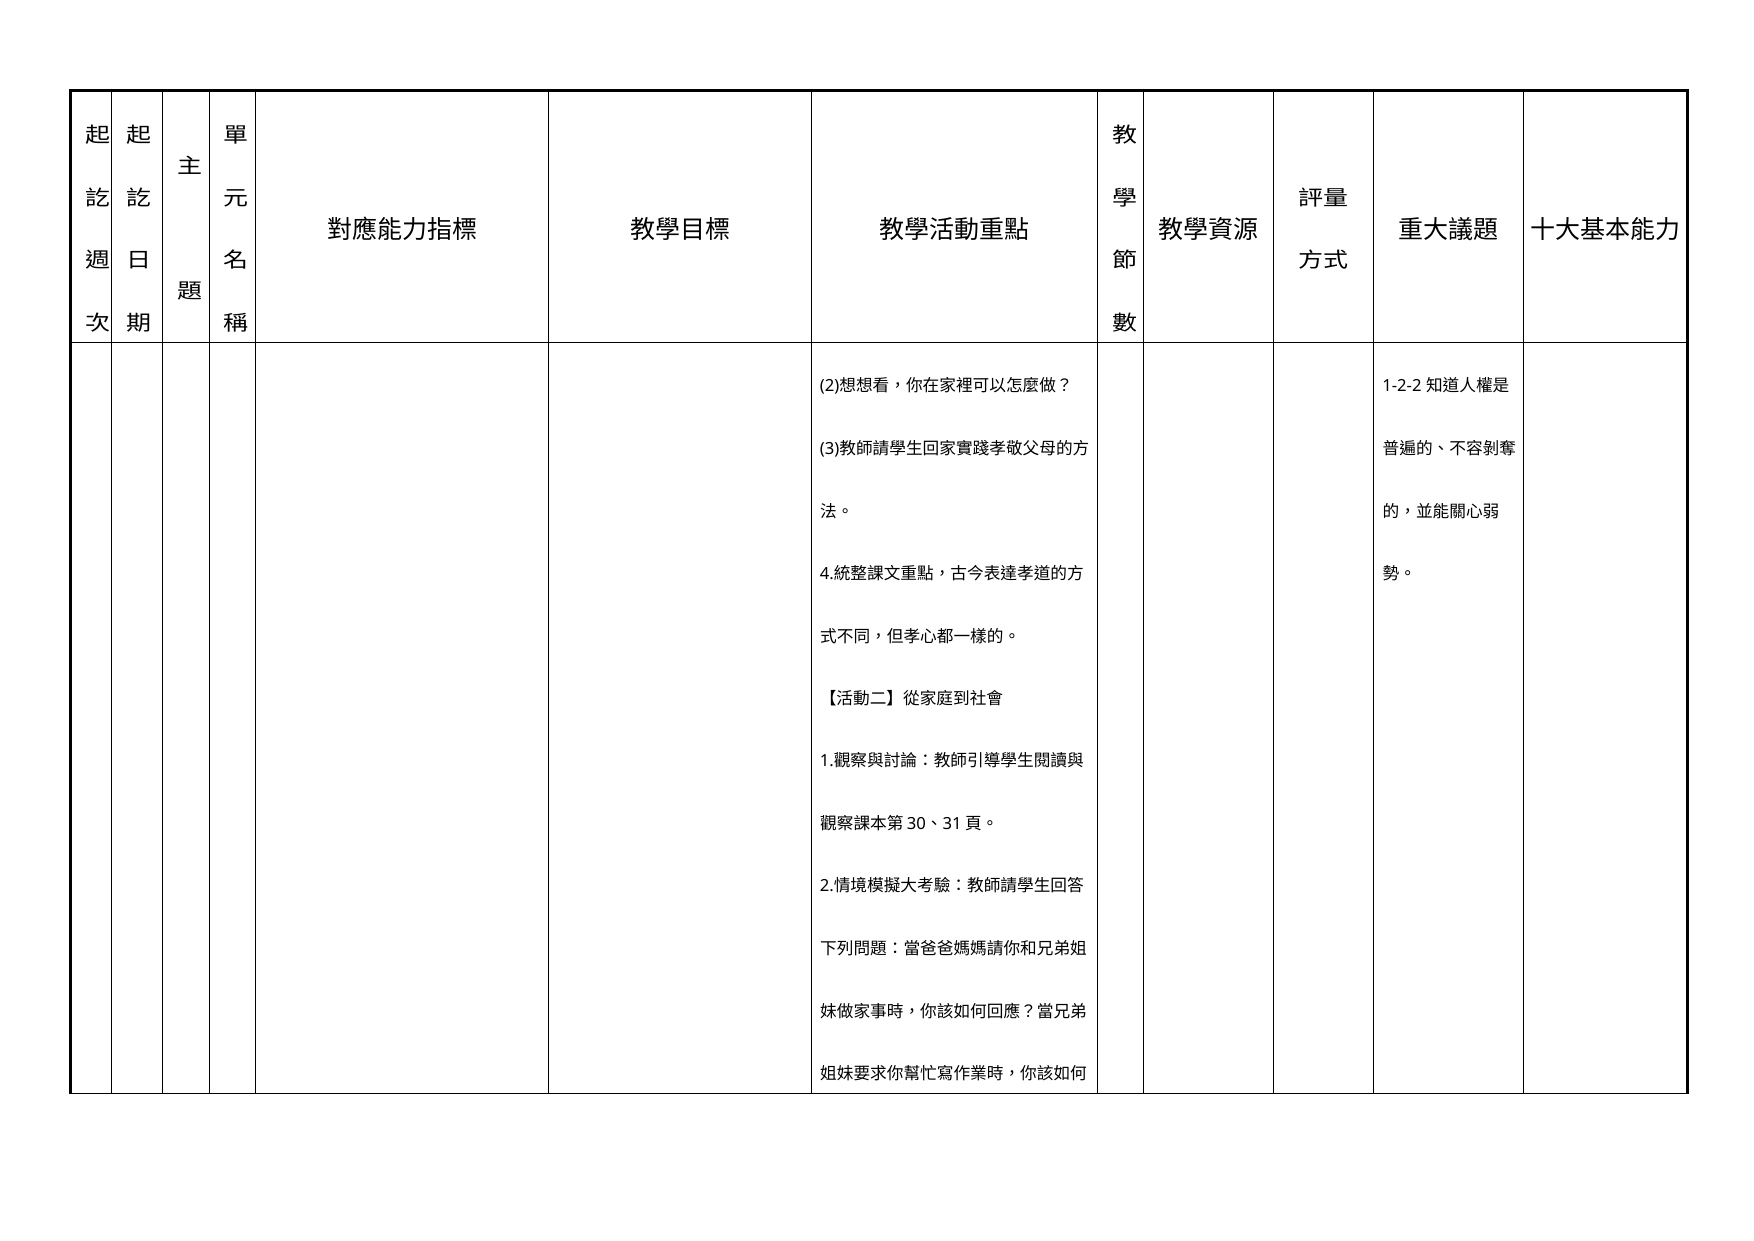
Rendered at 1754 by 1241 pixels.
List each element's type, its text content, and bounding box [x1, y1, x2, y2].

table_cell [1274, 343, 1373, 1093]
table_cell [256, 343, 548, 1093]
table_cell [210, 343, 255, 1093]
table_header 教學目標 [549, 92, 811, 342]
table_cell [163, 343, 209, 1093]
table_cell [72, 343, 111, 1093]
table_header 教學活動重點 [812, 92, 1097, 342]
table_cell [1524, 343, 1686, 1093]
table_cell 【活動一】古今孝行 1.引起動機——「二十四孝」：教師詢問學生是否讀過二十四孝的故事，如有，印象最深的是哪一篇？ 2.觀察與討論：教師引導學生閱讀與觀察課本第28、29頁，討論並回答問題。 3.討論與實踐——見賢思齊：教師請學生閱讀課本第29頁現代孝子的故事，並回答下列問題。 (1)呂佳蒨的行動，哪些是你也可以做到的？ (2)想想看，你在家裡可以怎麼做？ (3)教師請學生回家實踐孝敬父母的方法。 4.統整課文重點，古今表達孝道的方式不同，但孝心都一樣的。 【活動二】從家庭到社會 1.觀察與討論：教師引導學生閱讀與觀察課本第30、31頁。 2.情境模擬大考驗：教師請學生回答下列問題：當爸爸媽媽請你和兄弟姐妹做家事時，你該如何回應？當兄弟姐妹要求你幫忙寫作業時，你該如何回應？ 3.分組討論：搭乘公車或捷運時，遇到哪些人我們應該禮讓座位幫助他們？ 4.配合動動腦：「說說看，有哪些服務社會的行動是小學生可以做到的？」 5.習作配合：教師指導學生回家完成【第3課習作】。 6.統整：兄弟姐妹之間的相處是需要學習的，透過各種共處的情境，我們會更知道如何友愛兄弟姐妹。此外，也要學習將愛擴大到服務社會，培養「老吾老，以及人之老；幼吾幼，以及人之幼」的精神。 [812, 343, 1097, 1093]
table_header 教學節數 [1098, 92, 1143, 342]
table_cell 1-2-2 知道人權是普遍的、不容剝奪的，並能關心弱勢。 [1374, 343, 1523, 1093]
table_cell [1144, 343, 1273, 1093]
table_header 教學資源 [1144, 92, 1273, 342]
table_header 重大議題 [1374, 92, 1523, 342]
table_cell [112, 343, 162, 1093]
table_header 對應能力指標 [256, 92, 548, 342]
table_header 主 題 [163, 92, 209, 342]
table_header 評量方式 [1274, 92, 1373, 342]
table_header 起訖週次 [72, 92, 111, 342]
table_header 十大基本能力 [1524, 92, 1686, 342]
table_cell [1098, 343, 1143, 1093]
table_cell [549, 343, 811, 1093]
table_header 單元名稱 [210, 92, 255, 342]
table_header 起訖日期 [112, 92, 162, 342]
